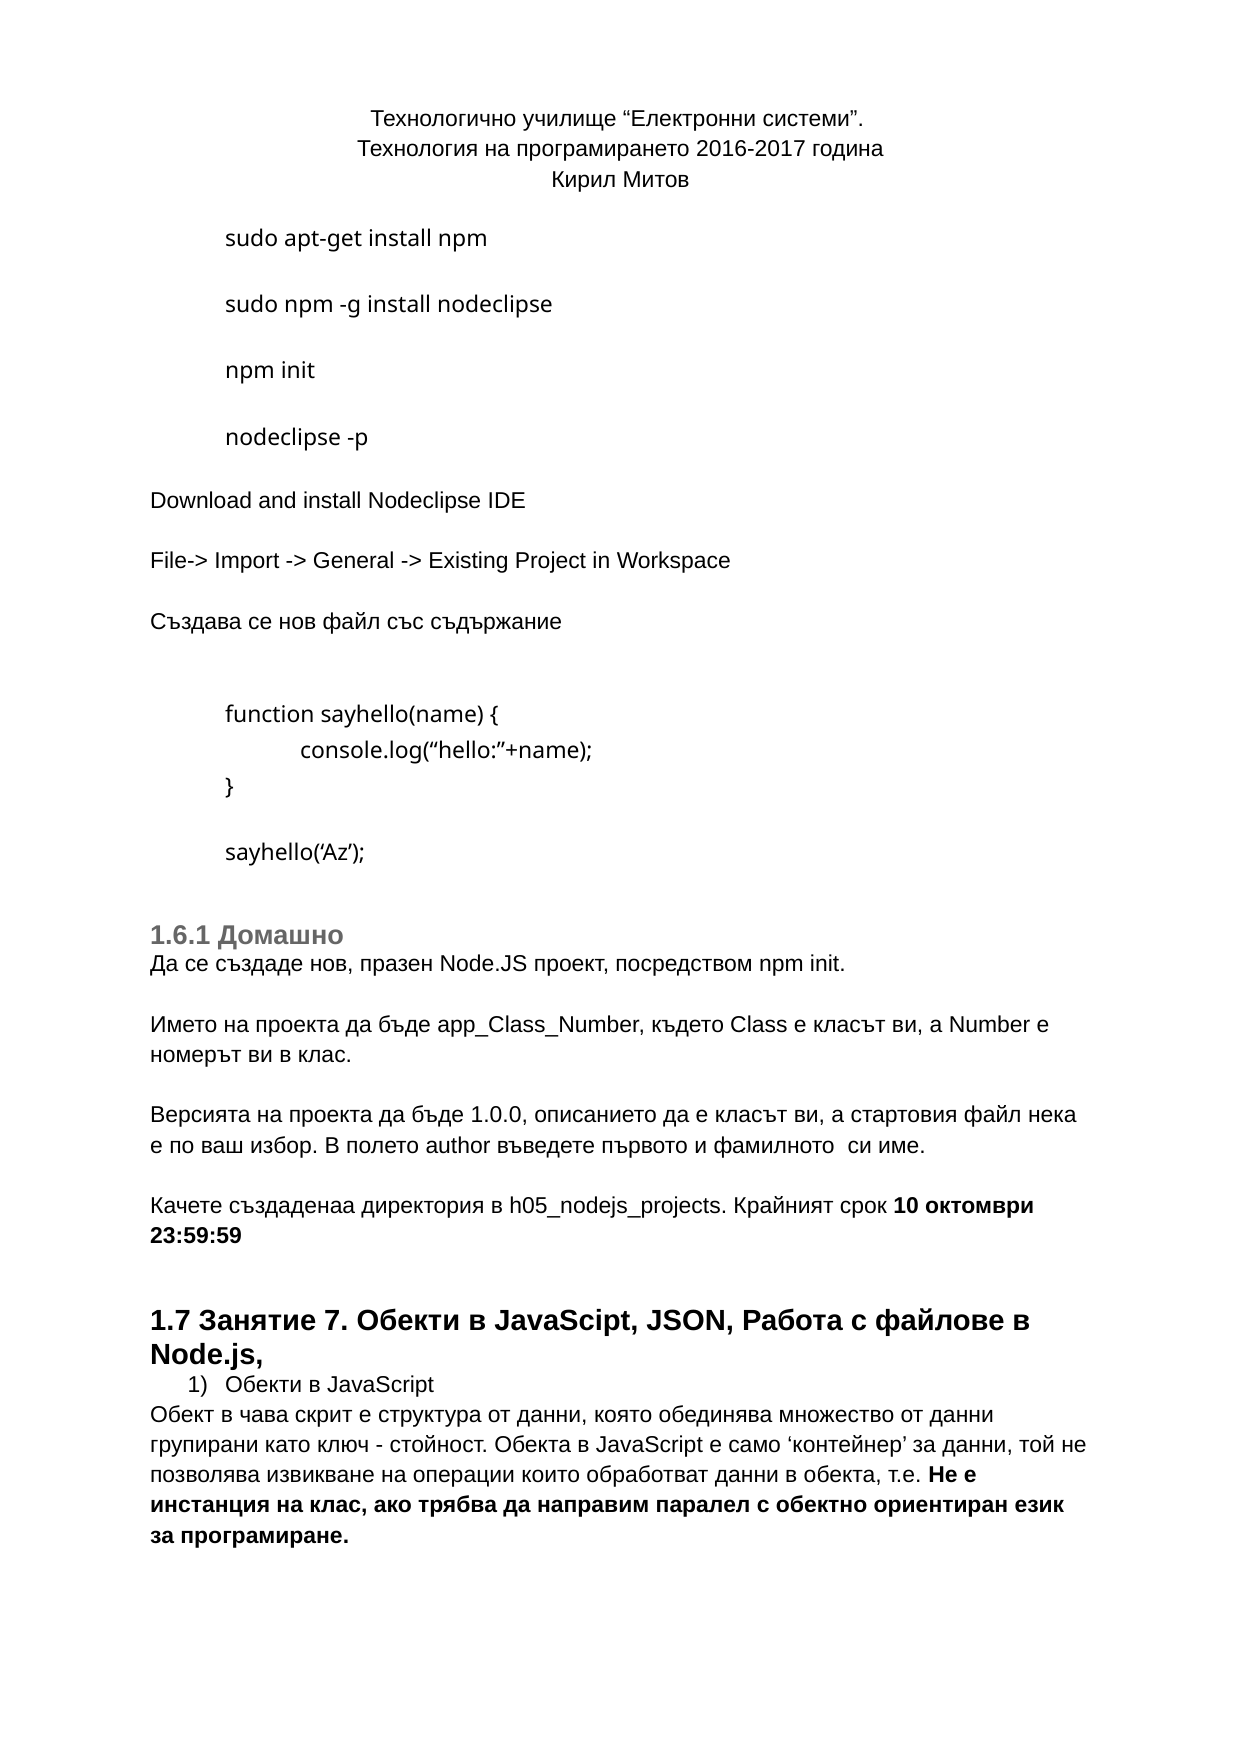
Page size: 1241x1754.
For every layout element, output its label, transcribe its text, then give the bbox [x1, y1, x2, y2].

text nodeclipse -p [150, 421, 1090, 452]
subtitle 1.6.1 Домашно [150, 919, 1090, 950]
list Обекти в JavaScript [187, 1371, 1090, 1397]
text sudo npm -g install nodeclipse [150, 288, 1090, 319]
text Да се създаде нов, празен Node.JS проект, посредством npm init. [150, 950, 1090, 977]
text sudo apt-get install npm [150, 222, 1090, 253]
text console.log(“hello:”+name); [225, 734, 1090, 765]
text npm init [150, 354, 1090, 386]
text sayhello(‘Az’); [150, 836, 1090, 867]
text Версията на проекта да бъде 1.0.0, описанието да е класът ви, а стартовия файл нека е по ваш избор. В полето author въведете първото и фамилното си име. [150, 1101, 1090, 1158]
text Името на проекта да бъде app_Class_Number, където Class е класът ви, а Number е номерът ви в клас. [150, 1011, 1090, 1067]
text Създава се нов файл със съдържание [150, 608, 1090, 634]
text Качете създаденаа директория в h05_nodejs_projects. Крайният срок 10 октомври 23:59:59 [150, 1192, 1090, 1248]
text function sayhello(name) { [150, 698, 1090, 729]
text } [150, 770, 1090, 801]
subtitle 1.7 Занятие 7. Обекти в JavaScipt, JSON, Работа с файлове в Node.js, [150, 1303, 1090, 1371]
text Обект в чава скрит е структура от данни, която обединява множество от данни групирани като ключ - стойност. Обекта в JavaScript е само ‘контейнер’ за данни, той не позволява извикване на операции които обработват данни в обекта, т.е. Не е инстанция на клас, ако трябва да направим паралел с обектно ориентиран език за програмиране. [150, 1401, 1090, 1548]
text Download and install Nodeclipse IDE [150, 487, 1090, 513]
text File-> Import -> General -> Existing Project in Workspace [150, 547, 1090, 573]
